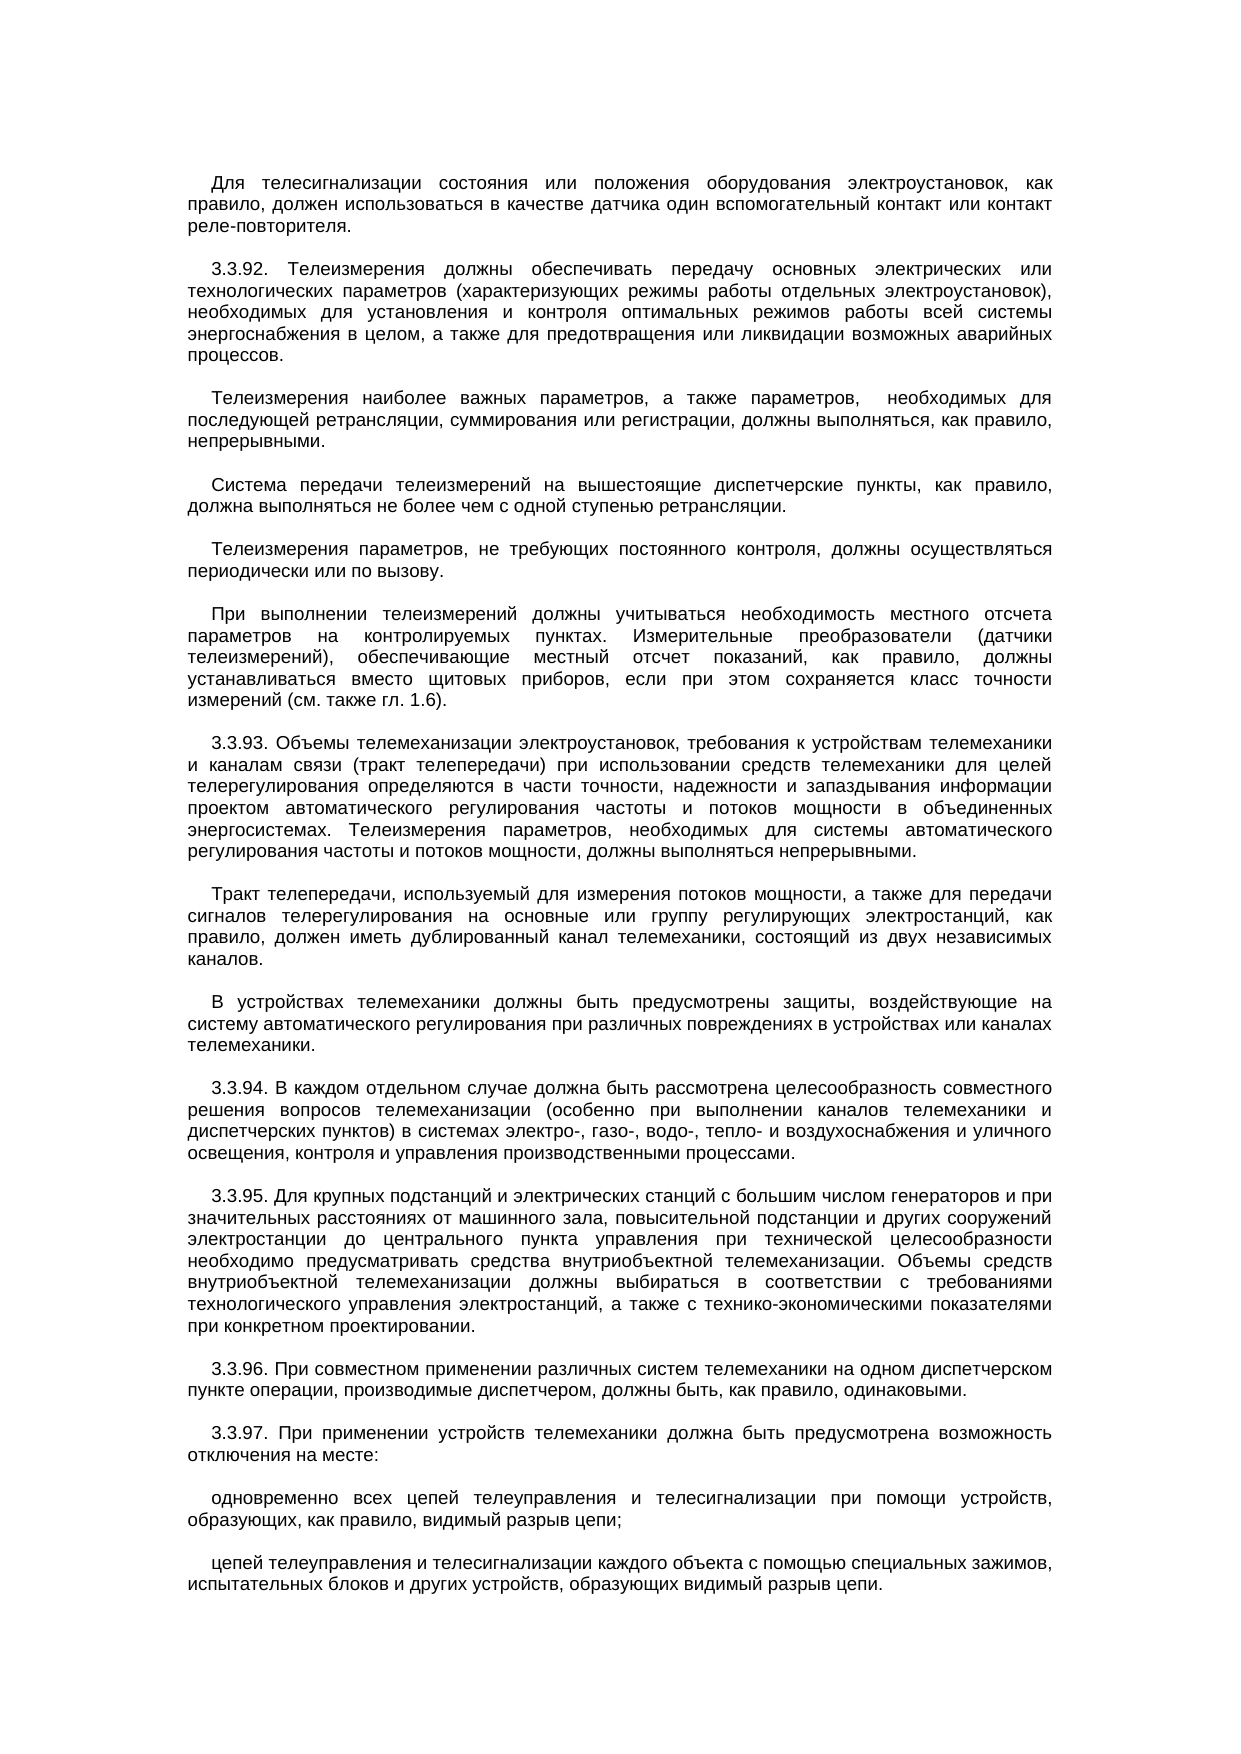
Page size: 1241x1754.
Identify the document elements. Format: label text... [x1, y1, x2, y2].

text 3.3.96. При совместном применении различных систем телемеханики на одном диспетчерском пункте операции, производимые диспетчером, должны быть, как правило, одинаковыми. [187, 1357, 1053, 1401]
text 3.3.94. В каждом отдельном случае должна быть рассмотрена целесообразность совместного решения вопросов телемеханизации (особенно при выполнении каналов телемеханики и диспетчерских пунктов) в системах электро-, газо-, водо-, тепло- и воздухоснабжения и уличного освещения, контроля и управления производственными процессами. [187, 1077, 1053, 1163]
text 3.3.92. Телеизмерения должны обеспечивать передачу основных электрических или технологических параметров (характеризующих режимы работы отдельных электроустановок), необходимых для установления и контроля оптимальных режимов работы всей системы энергоснабжения в целом, а также для предотвращения или ликвидации возможных аварийных процессов. [187, 258, 1053, 366]
text Телеизмерения параметров, не требующих постоянного контроля, должны осуществляться периодически или по вызову. [187, 538, 1053, 581]
text цепей телеуправления и телесигнализации каждого объекта с помощью специальных зажимов, испытательных блоков и других устройств, образующих видимый разрыв цепи. [187, 1552, 1053, 1595]
text В устройствах телемеханики должны быть предусмотрены защиты, воздействующие на систему автоматического регулирования при различных повреждениях в устройствах или каналах телемеханики. [187, 991, 1053, 1056]
text 3.3.93. Объемы телемеханизации электроустановок, требования к устройствам телемеханики и каналам связи (тракт телепередачи) при использовании средств телемеханики для целей телерегулирования определяются в части точности, надежности и запаздывания информации проектом автоматического регулирования частоты и потоков мощности в объединенных энергосистемах. Телеизмерения параметров, необходимых для системы автоматического регулирования частоты и потоков мощности, должны выполняться непрерывными. [187, 732, 1053, 862]
text Для телесигнализации состояния или положения оборудования электроустановок, как правило, должен использоваться в качестве датчика один вспомогательный контакт или контакт реле-повторителя. [187, 172, 1053, 236]
text 3.3.97. При применении устройств телемеханики должна быть предусмотрена возможность отключения на месте: [187, 1422, 1053, 1465]
text Система передачи телеизмерений на вышестоящие диспетчерские пункты, как правило, должна выполняться не более чем с одной ступенью ретрансляции. [187, 473, 1053, 517]
text Телеизмерения наиболее важных параметров, а также параметров, необходимых для последующей ретрансляции, суммирования или регистрации, должны выполняться, как правило, непрерывными. [187, 387, 1053, 452]
text При выполнении телеизмерений должны учитываться необходимость местного отсчета параметров на контролируемых пунктах. Измерительные преобразователи (датчики телеизмерений), обеспечивающие местный отсчет показаний, как правило, должны устанавливаться вместо щитовых приборов, если при этом сохраняется класс точности измерений (см. также гл. 1.6). [187, 603, 1053, 711]
text Тракт телепередачи, используемый для измерения потоков мощности, а также для передачи сигналов телерегулирования на основные или группу регулирующих электростанций, как правило, должен иметь дублированный канал телемеханики, состоящий из двух независимых каналов. [187, 883, 1053, 969]
text одновременно всех цепей телеуправления и телесигнализации при помощи устройств, образующих, как правило, видимый разрыв цепи; [187, 1487, 1053, 1530]
text 3.3.95. Для крупных подстанций и электрических станций с большим числом генераторов и при значительных расстояниях от машинного зала, повысительной подстанции и других сооружений электростанции до центрального пункта управления при технической целесообразности необходимо предусматривать средства внутриобъектной телемеханизации. Объемы средств внутриобъектной телемеханизации должны выбираться в соответствии с требованиями технологического управления электростанций, а также с технико-экономическими показателями при конкретном проектировании. [187, 1185, 1053, 1336]
